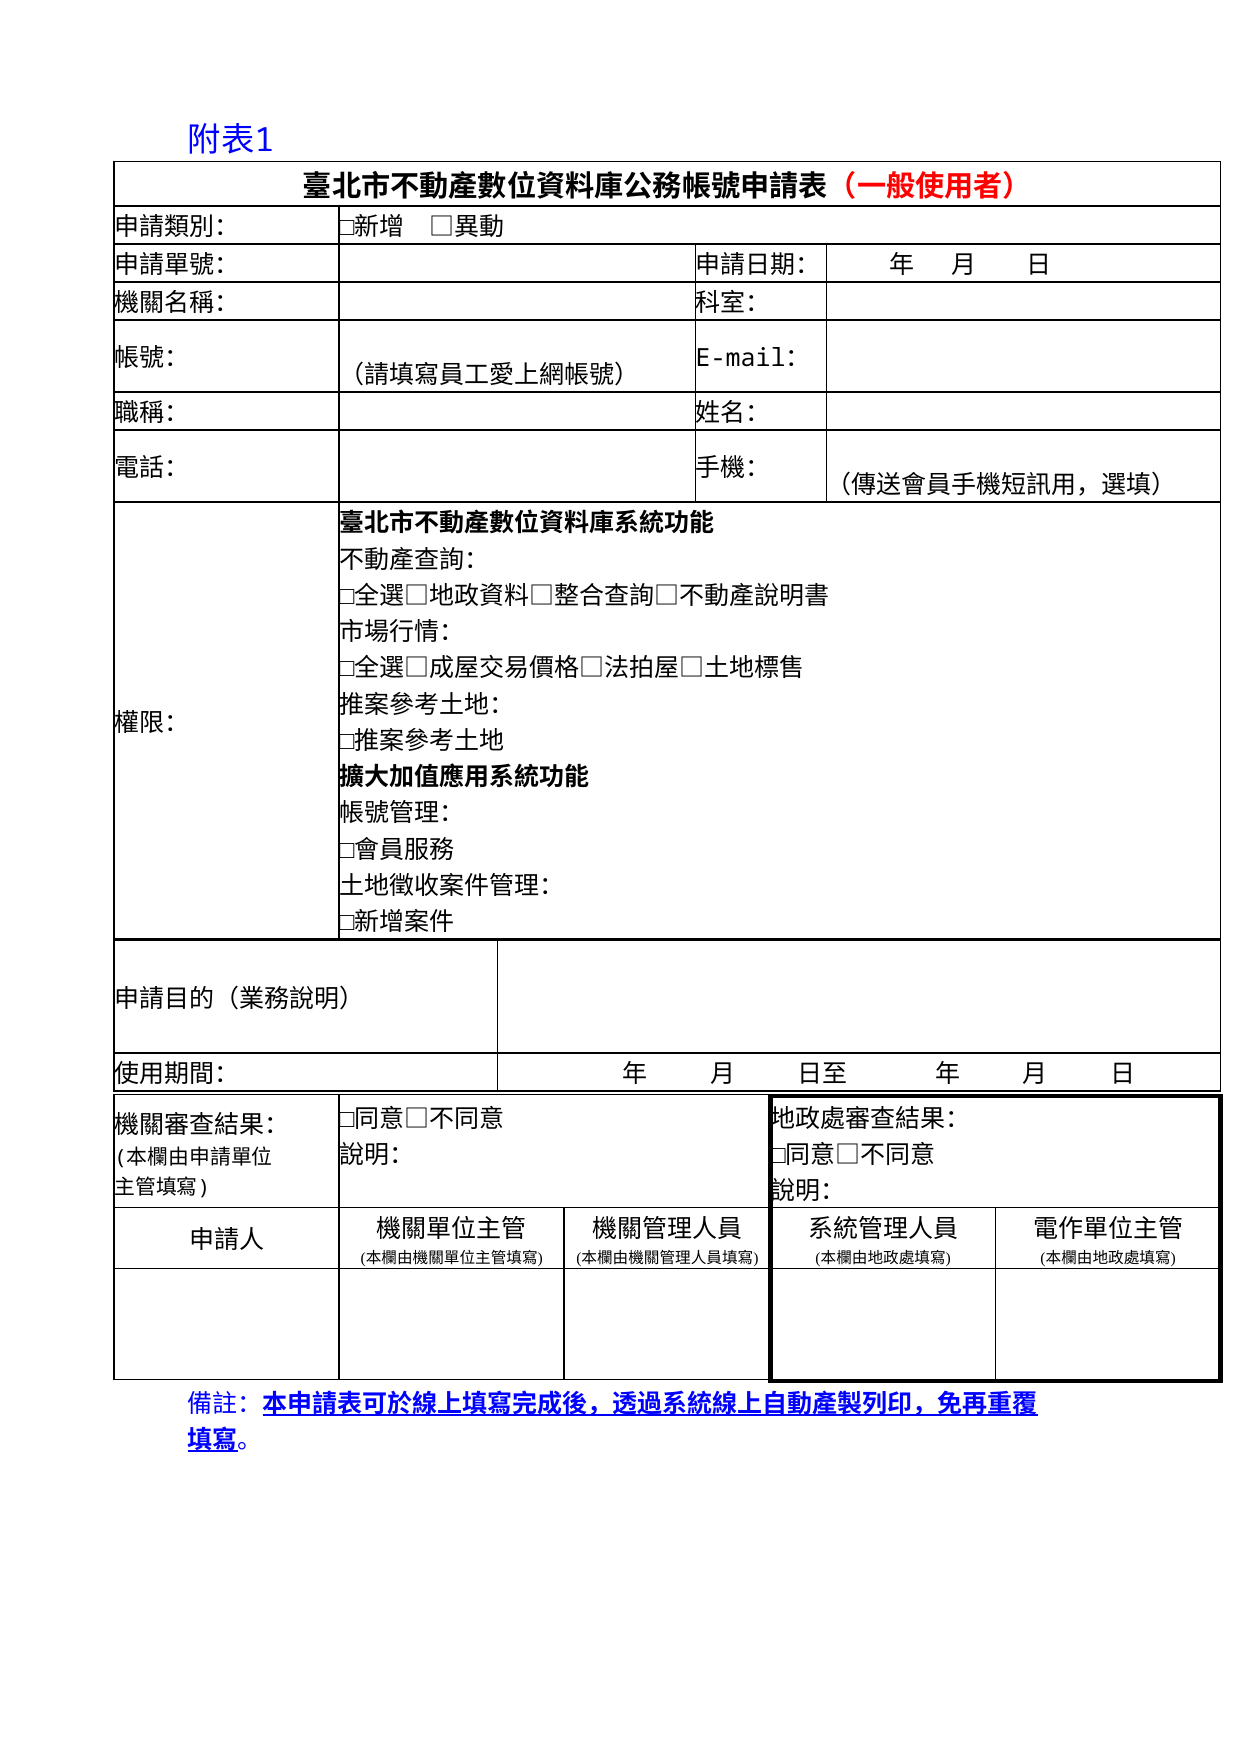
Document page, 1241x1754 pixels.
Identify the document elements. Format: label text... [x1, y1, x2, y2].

table_cell □新增 □異動 [340, 207, 1220, 243]
table_cell 權限： [115, 503, 338, 938]
text 附表1 [187, 112, 1053, 161]
table_header 申請目的（業務說明） [115, 941, 497, 1052]
table_cell （請填寫員工愛上網帳號） [340, 321, 695, 391]
table_header 機關審查結果： (本欄由申請單位 主管填寫) [115, 1095, 338, 1207]
table_header 地政處審查結果： □同意□不同意 說明： [773, 1098, 1218, 1207]
table_cell 電作單位主管 (本欄由地政處填寫) [996, 1208, 1218, 1267]
table_cell 使用期間： [115, 1054, 497, 1090]
table_cell 機關名稱： [115, 283, 338, 319]
table_cell [340, 283, 695, 319]
table_cell 申請單號： [115, 245, 338, 281]
table_cell 帳號： [115, 321, 338, 391]
table_cell 機關管理人員 (本欄由機關管理人員填寫) [565, 1208, 768, 1267]
table_cell [827, 393, 1220, 429]
table_cell （傳送會員手機短訊用，選填） [827, 431, 1220, 501]
table_cell 申請類別： [115, 207, 338, 243]
table_cell [340, 245, 695, 281]
table_cell 年 月 日 [827, 245, 1220, 281]
table_cell [340, 431, 695, 501]
table_cell 系統管理人員 (本欄由地政處填寫) [773, 1208, 995, 1267]
table_cell 申請日期： [696, 245, 826, 281]
table_cell [773, 1269, 995, 1378]
table_cell [827, 283, 1220, 319]
table_cell E-mail： [696, 321, 826, 391]
table_header □同意□不同意 說明： [340, 1095, 768, 1207]
table_cell 臺北市不動產數位資料庫系統功能 不動產查詢： □全選□地政資料□整合查詢□不動產說明書 市場行情： □全選□成屋交易價格□法拍屋□土地標售 推案參考土地： □推案參考土地 擴大加值應用系統功能 帳號管理： □會員服務 土地徵收案件管理： □新增案件 [340, 503, 1220, 938]
table_cell [996, 1269, 1218, 1378]
table_cell 年 月 日至 年 月 日 [498, 1054, 1220, 1090]
table_cell 姓名： [696, 393, 826, 429]
table_header [498, 941, 1220, 1052]
table_cell [340, 393, 695, 429]
table_cell 申請人 [115, 1208, 338, 1267]
table_cell [340, 1269, 563, 1378]
table_header 臺北市不動產數位資料庫公務帳號申請表（一般使用者） [115, 162, 1220, 205]
table_cell 機關單位主管 (本欄由機關單位主管填寫) [340, 1208, 563, 1267]
table_cell [565, 1269, 768, 1378]
table_cell 科室： [696, 283, 826, 319]
table_cell 手機： [696, 431, 826, 501]
table_cell 職稱： [115, 393, 338, 429]
table_cell [115, 1269, 338, 1378]
table_cell 電話： [115, 431, 338, 501]
table_cell [827, 321, 1220, 391]
text 備註：本申請表可於線上填寫完成後，透過系統線上自動產製列印，免再重覆填寫。 [187, 1383, 1053, 1456]
